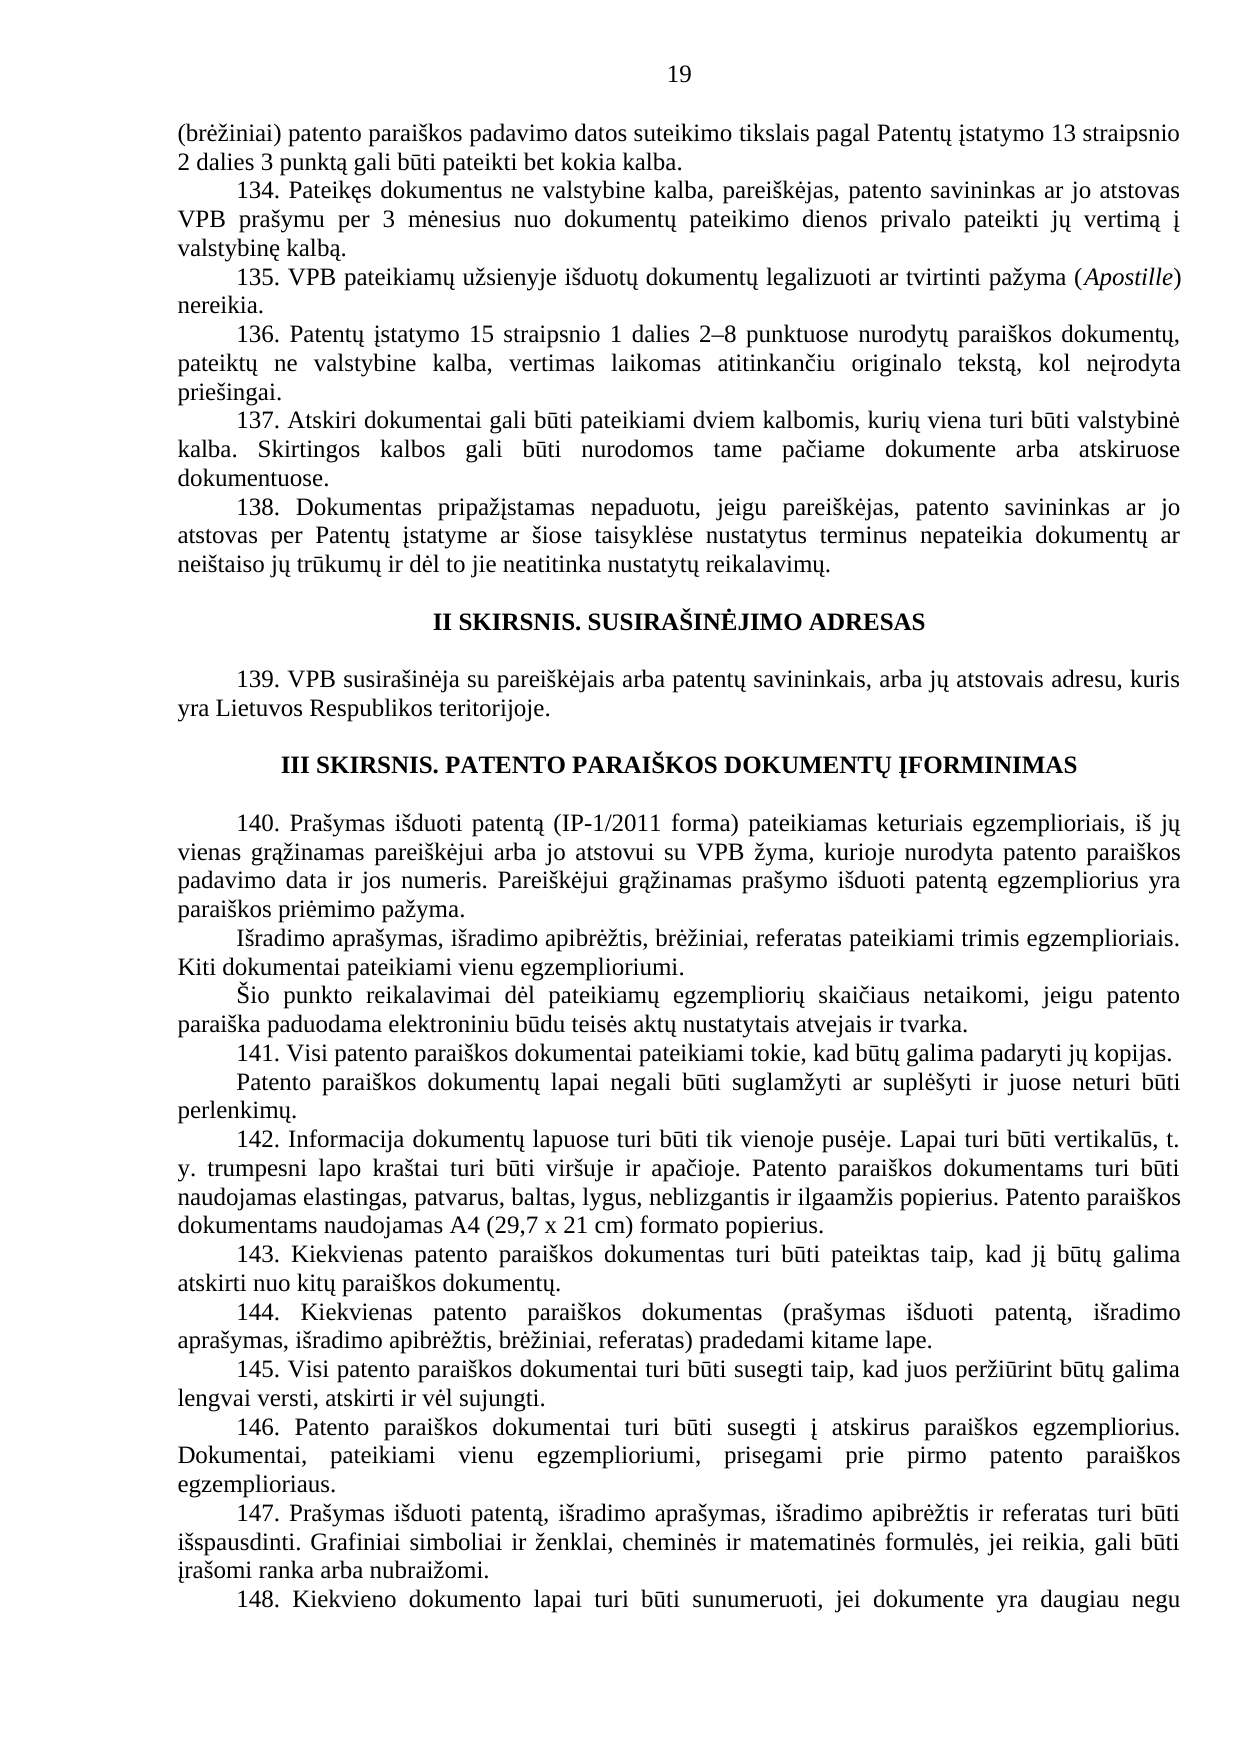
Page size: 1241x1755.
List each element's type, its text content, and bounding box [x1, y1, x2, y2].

text Šio punkto reikalavimai dėl pateikiamų egzempliorių skaičiaus netaikomi, jeigu patento paraiška paduodama elektroniniu būdu teisės aktų nustatytais atvejais ir tvarka. [177, 981, 1181, 1038]
text Išradimo aprašymas, išradimo apibrėžtis, brėžiniai, referatas pateikiami trimis egzemplioriais. Kiti dokumentai pateikiami vienu egzemplioriumi. [177, 923, 1181, 981]
text 145. Visi patento paraiškos dokumentai turi būti susegti taip, kad juos peržiūrint būtų galima lengvai versti, atskirti ir vėl sujungti. [177, 1354, 1181, 1412]
text 137. Atskiri dokumentai gali būti pateikiami dviem kalbomis, kurių viena turi būti valstybinė kalba. Skirtingos kalbos gali būti nurodomos tame pačiame dokumente arba atskiruose dokumentuose. [177, 406, 1181, 492]
text 139. VPB susirašinėja su pareiškėjais arba patentų savininkais, arba jų atstovais adresu, kuris yra Lietuvos Respublikos teritorijoje. [177, 664, 1181, 722]
text 142. Informacija dokumentų lapuose turi būti tik vienoje pusėje. Lapai turi būti vertikalūs, t. y. trumpesni lapo kraštai turi būti viršuje ir apačioje. Patento paraiškos dokumentams turi būti naudojamas elastingas, patvarus, baltas, lygus, neblizgantis ir ilgaamžis popierius. Patento paraiškos dokumentams naudojamas A4 (29,7 x 21 cm) formato popierius. [177, 1124, 1181, 1239]
text 144. Kiekvienas patento paraiškos dokumentas (prašymas išduoti patentą, išradimo aprašymas, išradimo apibrėžtis, brėžiniai, referatas) pradedami kitame lape. [177, 1297, 1181, 1354]
text 146. Patento paraiškos dokumentai turi būti susegti į atskirus paraiškos egzempliorius. Dokumentai, pateikiami vienu egzemplioriumi, prisegami prie pirmo patento paraiškos egzemplioriaus. [177, 1412, 1181, 1498]
text 134. Pateikęs dokumentus ne valstybine kalba, pareiškėjas, patento savininkas ar jo atstovas VPB prašymu per 3 mėnesius nuo dokumentų pateikimo dienos privalo pateikti jų vertimą į valstybinę kalbą. [177, 176, 1181, 262]
text 135. VPB pateikiamų užsienyje išduotų dokumentų legalizuoti ar tvirtinti pažyma (Apostille) nereikia. [177, 262, 1181, 319]
text 141. Visi patento paraiškos dokumentai pateikiami tokie, kad būtų galima padaryti jų kopijas. [177, 1038, 1181, 1067]
text II SKIRSNIS. SUSIRAŠINĖJIMO ADRESAS [177, 607, 1181, 636]
text 138. Dokumentas pripažįstamas nepaduotu, jeigu pareiškėjas, patento savininkas ar jo atstovas per Patentų įstatyme ar šiose taisyklėse nustatytus terminus nepateikia dokumentų ar neištaiso jų trūkumų ir dėl to jie neatitinka nustatytų reikalavimų. [177, 492, 1181, 578]
text 148. Kiekvieno dokumento lapai turi būti sunumeruoti, jei dokumente yra daugiau negu [177, 1584, 1181, 1613]
text 143. Kiekvienas patento paraiškos dokumentas turi būti pateiktas taip, kad jį būtų galima atskirti nuo kitų paraiškos dokumentų. [177, 1239, 1181, 1297]
text 140. Prašymas išduoti patentą (IP-1/2011 forma) pateikiamas keturiais egzemplioriais, iš jų vienas grąžinamas pareiškėjui arba jo atstovui su VPB žyma, kurioje nurodyta patento paraiškos padavimo data ir jos numeris. Pareiškėjui grąžinamas prašymo išduoti patentą egzempliorius yra paraiškos priėmimo pažyma. [177, 808, 1181, 923]
text 147. Prašymas išduoti patentą, išradimo aprašymas, išradimo apibrėžtis ir referatas turi būti išspausdinti. Grafiniai simboliai ir ženklai, cheminės ir matematinės formulės, jei reikia, gali būti įrašomi ranka arba nubraižomi. [177, 1498, 1181, 1584]
text (brėžiniai) patento paraiškos padavimo datos suteikimo tikslais pagal Patentų įstatymo 13 straipsnio 2 dalies 3 punktą gali būti pateikti bet kokia kalba. [177, 118, 1181, 176]
text Patento paraiškos dokumentų lapai negali būti suglamžyti ar suplėšyti ir juose neturi būti perlenkimų. [177, 1067, 1181, 1124]
text III SKIRSNIS. PATENTO PARAIŠKOS DOKUMENTŲ ĮFORMINIMAS [177, 751, 1181, 779]
text 136. Patentų įstatymo 15 straipsnio 1 dalies 2–8 punktuose nurodytų paraiškos dokumentų, pateiktų ne valstybine kalba, vertimas laikomas atitinkančiu originalo tekstą, kol neįrodyta priešingai. [177, 319, 1181, 406]
